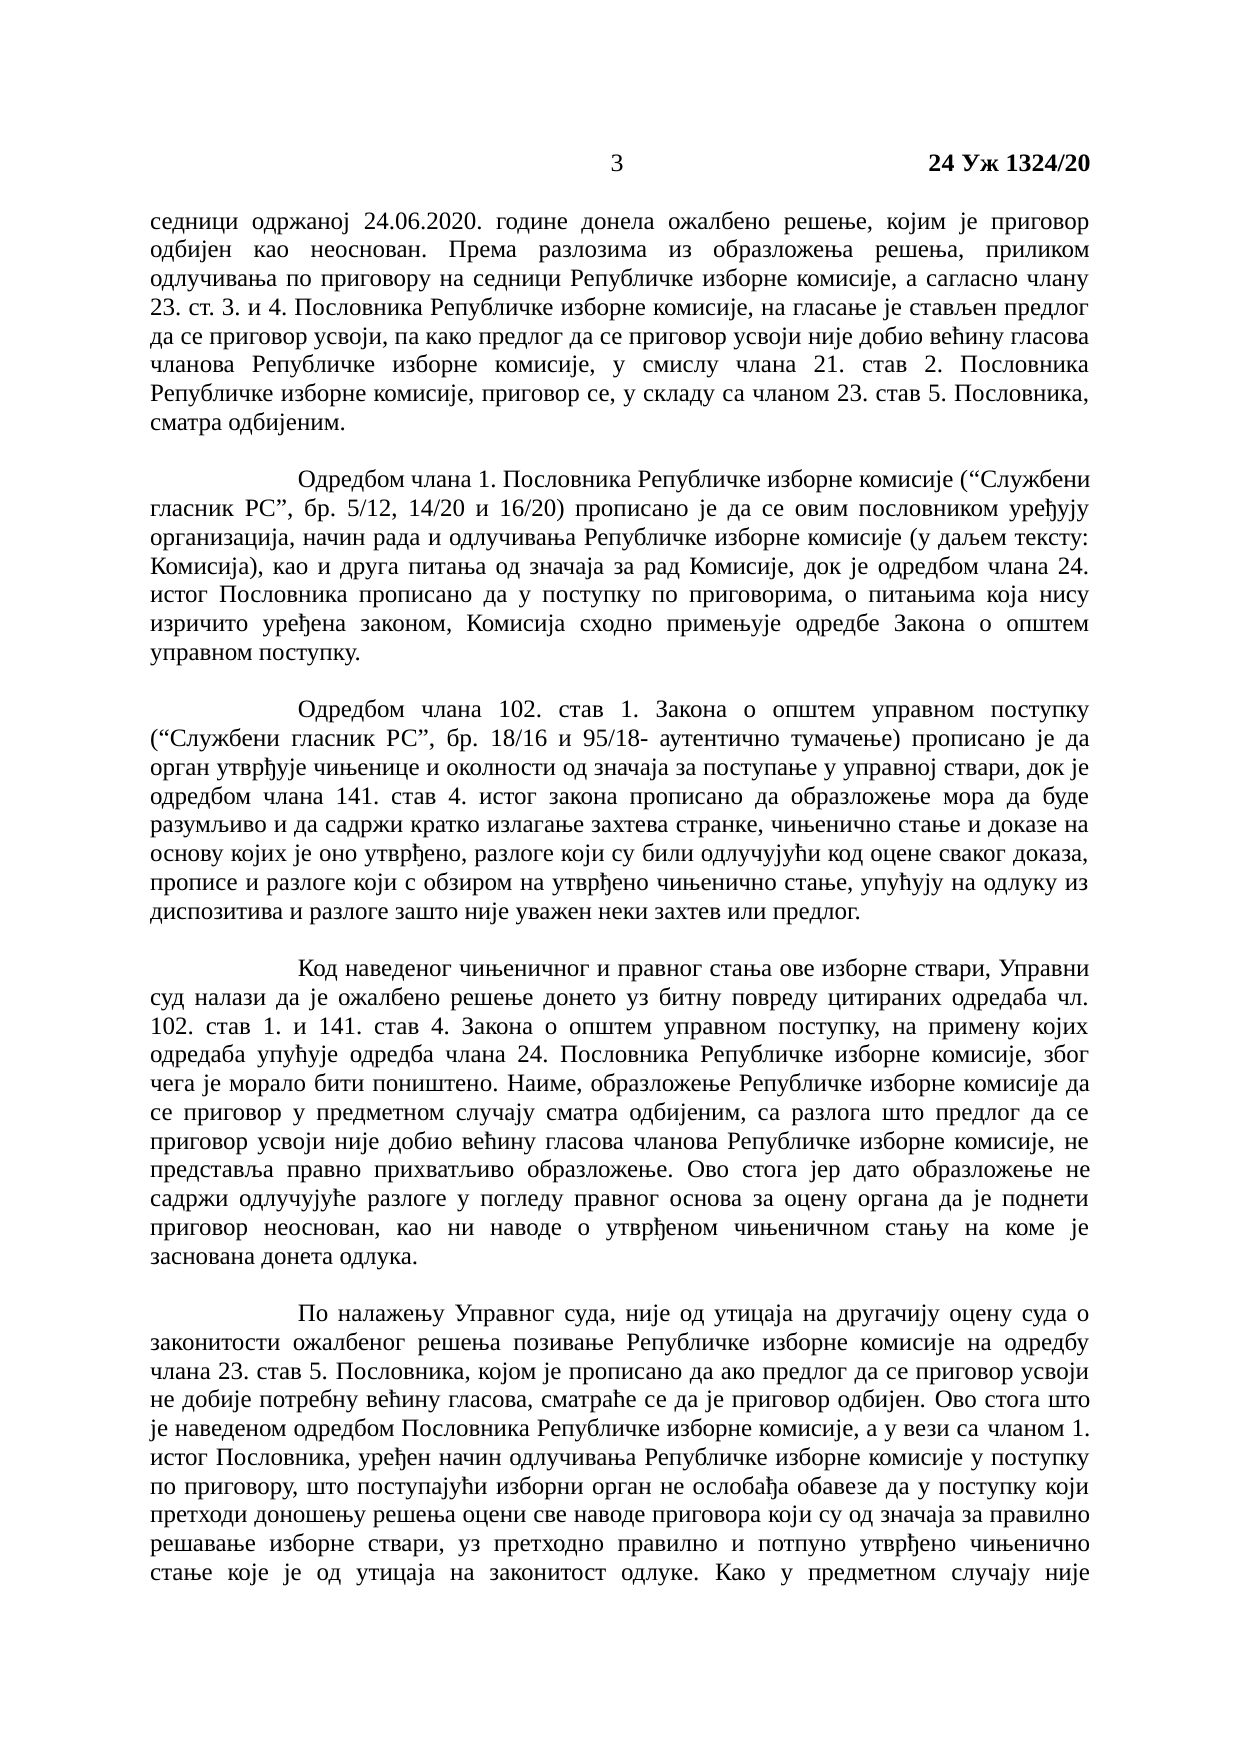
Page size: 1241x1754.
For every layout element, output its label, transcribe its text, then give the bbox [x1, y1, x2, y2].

text Одредбом члана 102. став 1. Закона о општем управном поступку (“Службени гласник РС”, бр. 18/16 и 95/18- аутентично тумачење) прописано је да орган утврђује чињенице и околности од значаја за поступање у управној ствари, док је одредбом члана 141. став 4. истог закона прописано да образложење мора да буде разумљиво и да садржи кратко излагање захтева странке, чињенично стање и доказе на основу којих је оно утврђено, разлоге који су били одлучујући код оцене сваког доказа, прописе и разлоге који с обзиром на утврђено чињенично стање, упућују на одлуку из диспозитива и разлоге зашто није уважен неки захтев или предлог. [150, 694, 1090, 924]
text По налажењу Управног суда, није од утицаја на другачију оцену суда о законитости ожалбеног решења позивање Републичке изборне комисије на одредбу члана 23. став 5. Пословника, којом је прописано да ако предлог да се приговор усвоји не добије потребну већину гласова, сматраће се да је приговор одбијен. Ово стога што је наведеном одредбом Пословника Републичке изборне комисије, а у вези са чланом 1. истог Пословника, уређен начин одлучивања Републичке изборне комисије у поступку по приговору, што поступајући изборни орган не ослобађа обавезе да у поступку који претходи доношењу решења оцени све наводе приговора који су од значаја за правилно решавање изборне ствари, уз претходно правилно и потпуно утврђено чињенично стање које је од утицаја на законитост одлуке. Како у предметном случају није [150, 1298, 1090, 1586]
text седници одржаној 24.06.2020. године донела ожалбено решење, којим је приговор одбијен као неоснован. Према разлозима из образложења решења, приликом одлучивања по приговору на седници Републичке изборне комисије, а сагласно члану 23. ст. 3. и 4. Пословника Републичке изборне комисије, на гласање је стављен предлог да се приговор усвоји, па како предлог да се приговор усвоји није добио већину гласова чланова Републичке изборне комисије, у смислу члана 21. став 2. Пословника Републичке изборне комисије, приговор се, у складу са чланом 23. став 5. Пословника, сматра одбијеним. [150, 206, 1090, 436]
text Код наведеног чињеничног и правног стања ове изборне ствари, Управни суд налази да је ожалбено решење донето уз битну повреду цитираних одредаба чл. 102. став 1. и 141. став 4. Закона о општем управном поступку, на примену којих одредаба упућује одредба члана 24. Пословника Републичке изборне комисије, због чега је морало бити поништено. Наиме, образложење Републичке изборне комисије да се приговор у предметном случају сматра одбијеним, са разлога што предлог да се приговор усвоји није добио већину гласова чланова Републичке изборне комисије, не представља правно прихватљиво образложење. Ово стога јер дато образложење не садржи одлучујуће разлоге у погледу правног основа за оцену органа да је поднети приговор неоснован, као ни наводе о утврђеном чињеничном стању на коме је заснована донета одлука. [150, 953, 1090, 1269]
text Одредбом члана 1. Пословника Републичке изборне комисије (“Службени гласник РС”, бр. 5/12, 14/20 и 16/20) прописано је да се овим пословником уређују организација, начин рада и одлучивања Републичке изборне комисије (у даљем тексту: Комисија), као и друга питања од значаја за рад Комисије, док је одредбом члана 24. истог Пословника прописано да у поступку по приговорима, о питањима која нису изричито уређена законом, Комисија сходно примењује одредбе Закона о општем управном поступку. [150, 464, 1090, 666]
